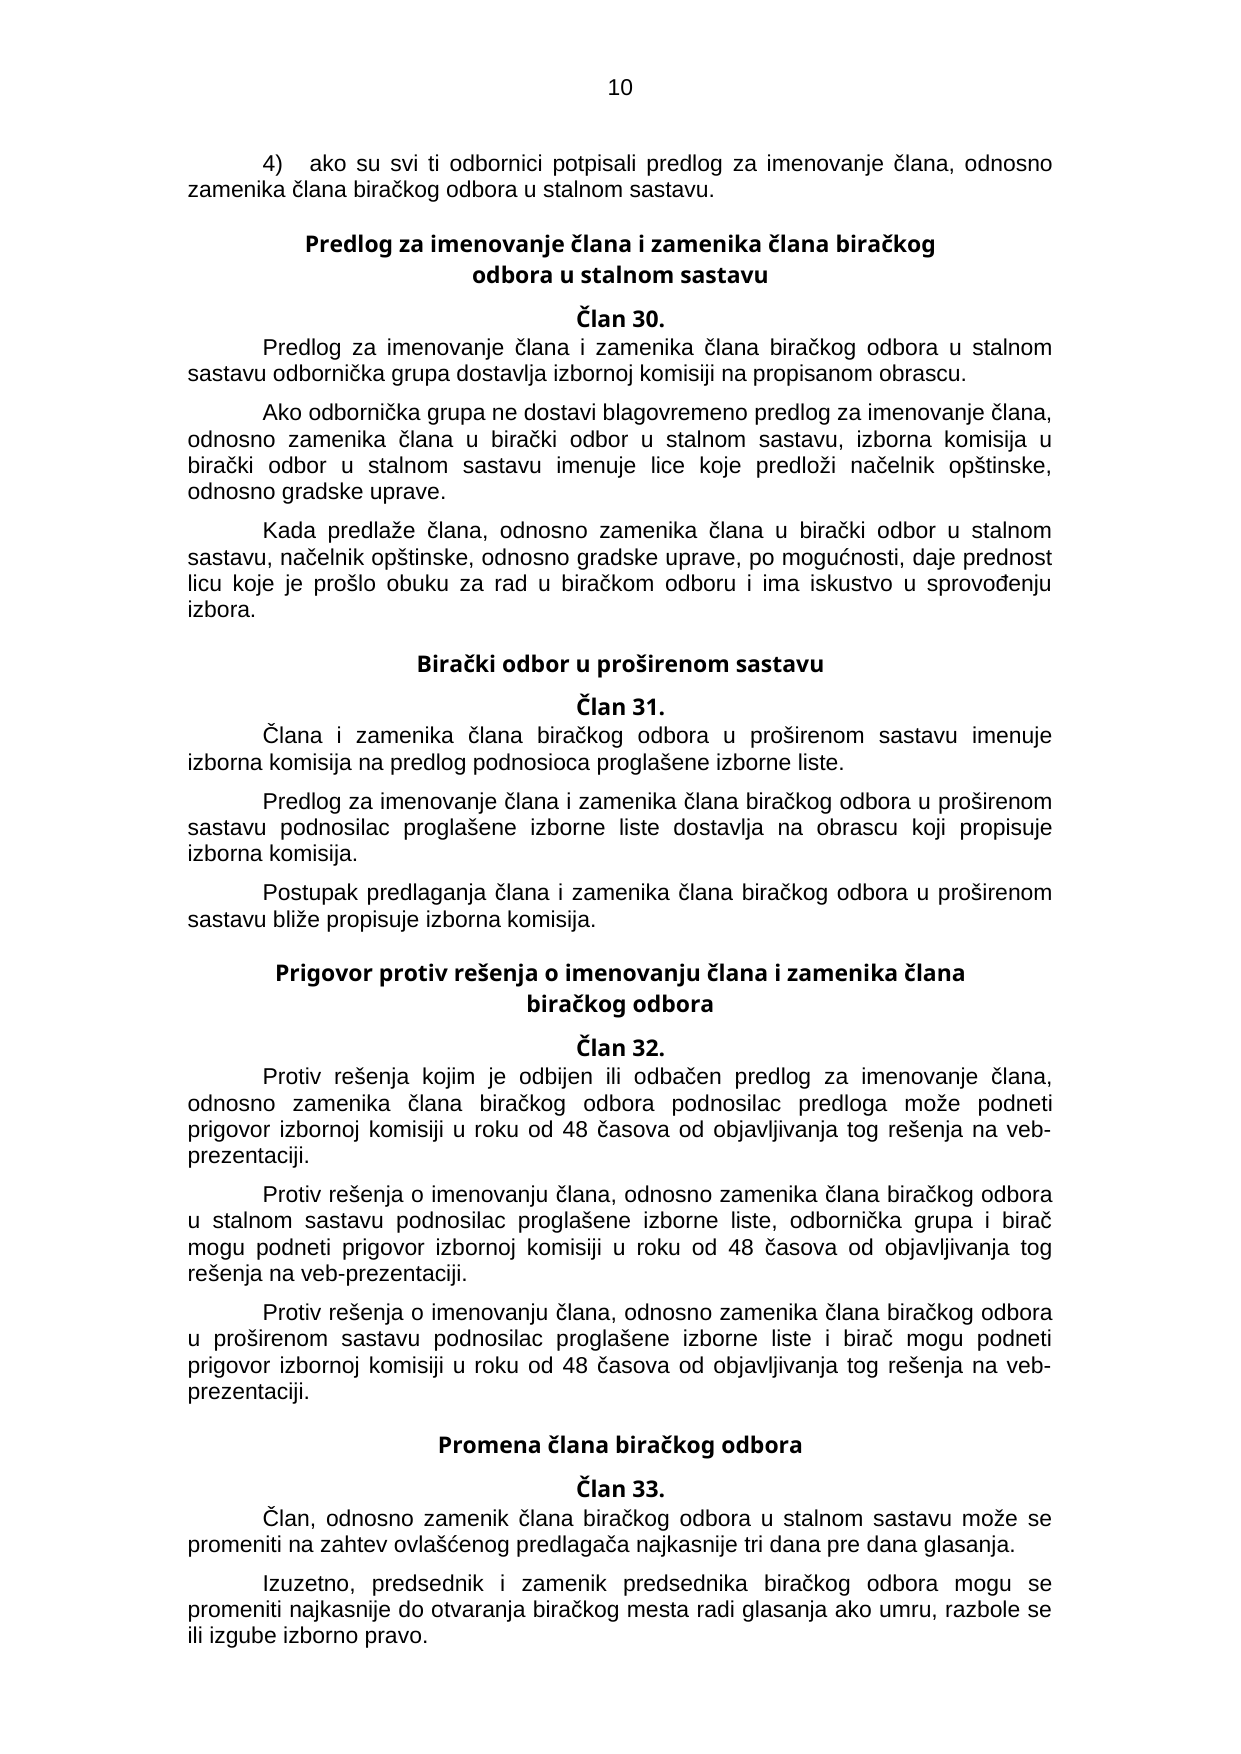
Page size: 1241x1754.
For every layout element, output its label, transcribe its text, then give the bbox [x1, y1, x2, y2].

text Birački odbor u proširenom sastavu [262, 647, 978, 679]
text Protiv rešenja o imenovanju člana, odnosno zamenika člana biračkog odbora u proširenom sastavu podnosilac proglašene izborne liste i birač mogu podneti prigovor izbornoj komisiji u roku od 48 časova od objavljivanja tog rešenja na veb-prezentaciji. [187, 1299, 1053, 1404]
text Postupak predlaganja člana i zamenika člana biračkog odbora u proširenom sastavu bliže propisuje izborna komisija. [187, 879, 1053, 932]
text Predlog za imenovanje člana i zamenika člana biračkog odbora u proširenom sastavu podnosilac proglašene izborne liste dostavlja na obrascu koji propisuje izborna komisija. [187, 788, 1053, 867]
text Protiv rešenja kojim je odbijen ili odbačen predlog za imenovanje člana, odnosno zamenika člana biračkog odbora podnosilac predloga može podneti prigovor izbornoj komisiji u roku od 48 časova od objavljivanja tog rešenja na veb-prezentaciji. [187, 1063, 1053, 1169]
text Člana i zamenika člana biračkog odbora u proširenom sastavu imenuje izborna komisija na predlog podnosioca proglašene izborne liste. [187, 722, 1053, 775]
text Prigovor protiv rešenja o imenovanju člana i zamenika člana biračkog odbora [262, 957, 978, 1019]
text Član 32. [262, 1032, 978, 1063]
text Predlog za imenovanje člana i zamenika člana biračkog odbora u stalnom sastavu odbornička grupa dostavlja izbornoj komisiji na propisanom obrascu. [187, 334, 1053, 387]
text Član, odnosno zamenik člana biračkog odbora u stalnom sastavu može se promeniti na zahtev ovlašćenog predlagača najkasnije tri dana pre dana glasanja. [187, 1504, 1053, 1557]
text Član 30. [262, 303, 978, 334]
text 4) ako su svi ti odbornici potpisali predlog za imenovanje člana, odnosno zamenika člana biračkog odbora u stalnom sastavu. [187, 150, 1053, 203]
text Kada predlaže člana, odnosno zamenika člana u birački odbor u stalnom sastavu, načelnik opštinske, odnosno gradske uprave, po mogućnosti, daje prednost licu koje je prošlo obuku za rad u biračkom odboru i ima iskustvo u sprovođenju izbora. [187, 517, 1053, 622]
text Član 31. [262, 691, 978, 722]
text Ako odbornička grupa ne dostavi blagovremeno predlog za imenovanje člana, odnosno zamenika člana u birački odbor u stalnom sastavu, izborna komisija u birački odbor u stalnom sastavu imenuje lice koje predloži načelnik opštinske, odnosno gradske uprave. [187, 399, 1053, 504]
text Predlog za imenovanje člana i zamenika člana biračkog odbora u stalnom sastavu [262, 228, 978, 290]
text Protiv rešenja o imenovanju člana, odnosno zamenika člana biračkog odbora u stalnom sastavu podnosilac proglašene izborne liste, odbornička grupa i birač mogu podneti prigovor izbornoj komisiji u roku od 48 časova od objavljivanja tog rešenja na veb-prezentaciji. [187, 1181, 1053, 1287]
text Promena člana biračkog odbora [262, 1429, 978, 1461]
text Član 33. [262, 1473, 978, 1504]
text Izuzetno, predsednik i zamenik predsednika biračkog odbora mogu se promeniti najkasnije do otvaranja biračkog mesta radi glasanja ako umru, razbole se ili izgube izborno pravo. [187, 1570, 1053, 1649]
